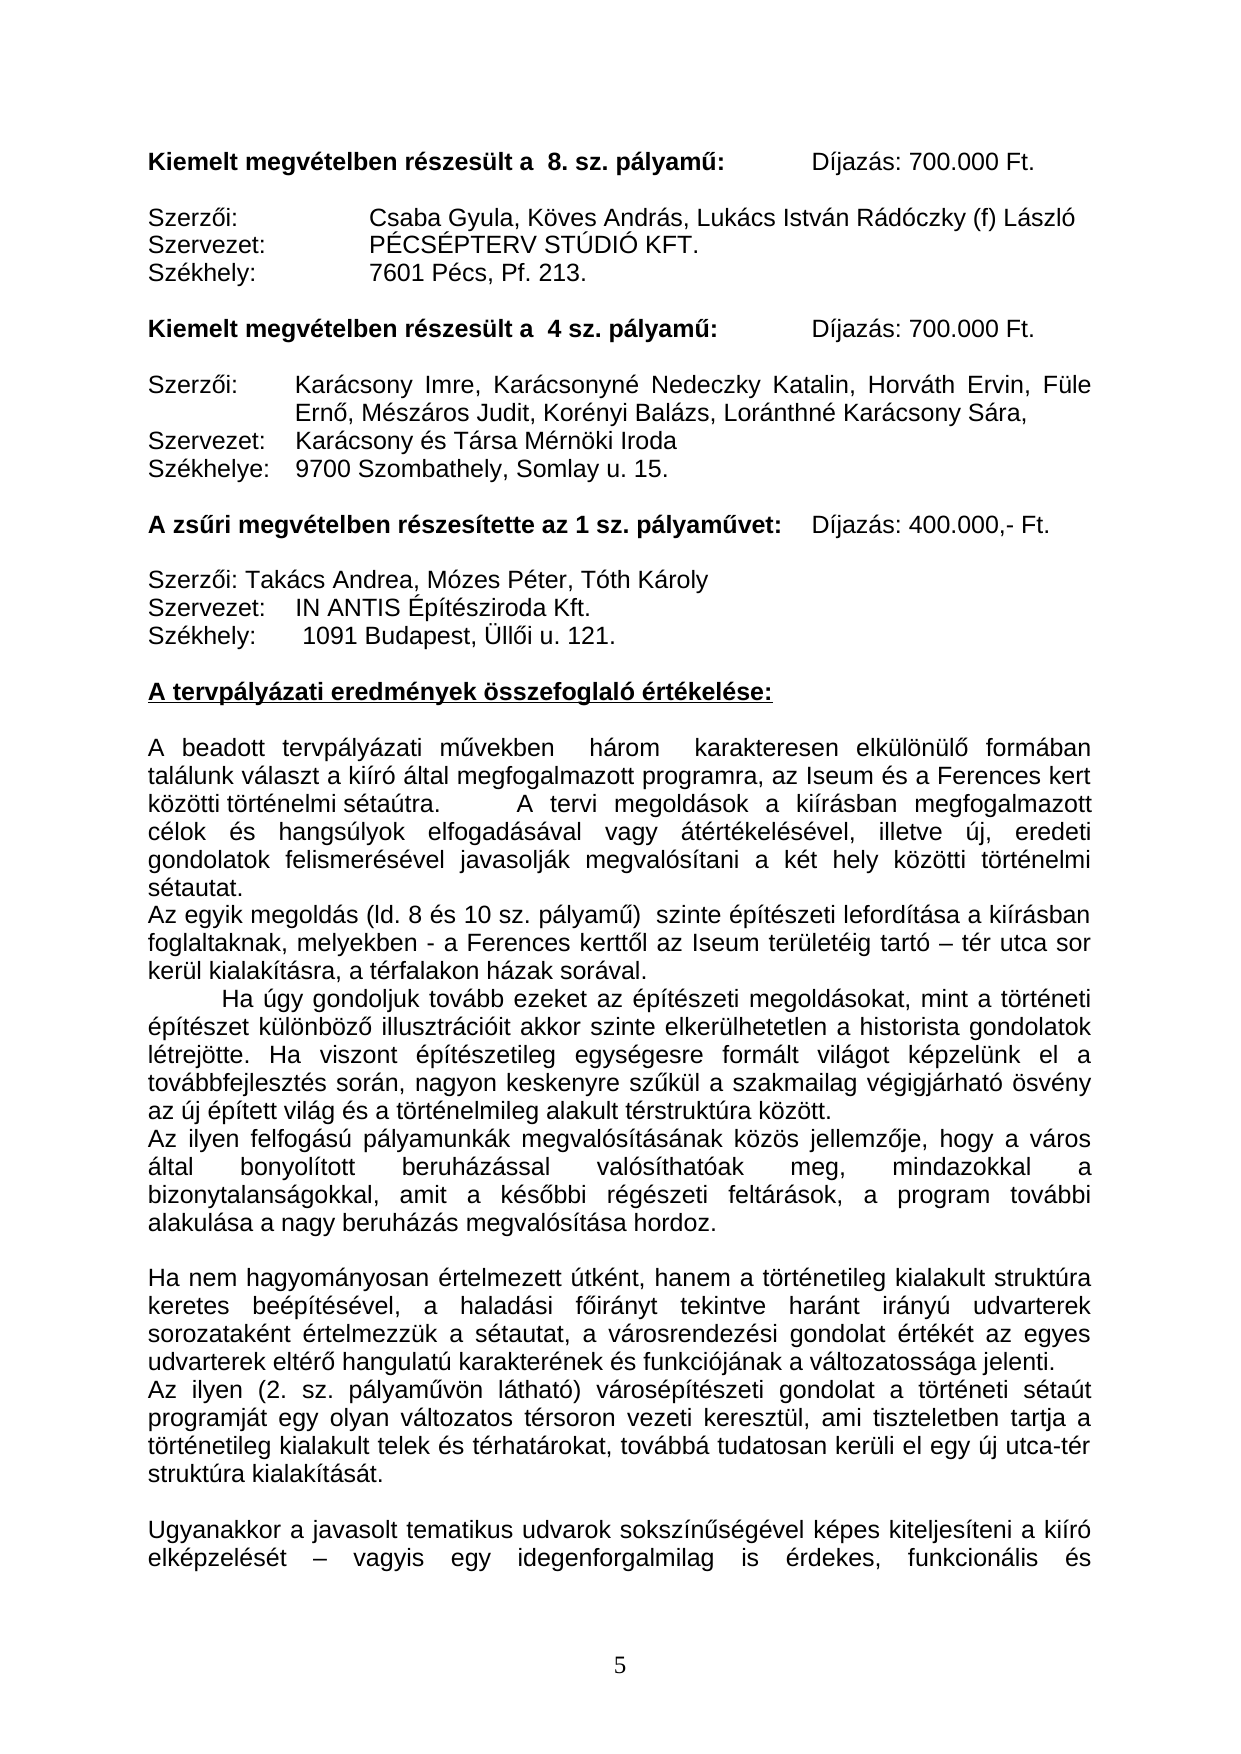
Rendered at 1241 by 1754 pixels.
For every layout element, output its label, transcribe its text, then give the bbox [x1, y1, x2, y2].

text Szerzői: Karácsony Imre, Karácsonyné Nedeczky Katalin, Horváth Ervin, Füle Ernő, Mészáros Judit, Korényi Balázs, Loránthné Karácsony Sára, [148, 371, 1092, 427]
text Szerzői: Csaba Gyula, Köves András, Lukács István Rádóczky (f) László [148, 203, 1092, 231]
text Az egyik megoldás (ld. 8 és 10 sz. pályamű) szinte építészeti lefordítása a kiírásban foglaltaknak, melyekben - a Ferences kerttől az Iseum területéig tartó – tér utca sor kerül kialakításra, a térfalakon házak sorával. Ha úgy gondoljuk tovább ezeket az építészeti megoldásokat, mint a történeti építészet különböző illusztrációit akkor szinte elkerülhetetlen a historista gondolatok létrejötte. Ha viszont építészetileg egységesre formált világot képzelünk el a továbbfejlesztés során, nagyon keskenyre szűkül a szakmailag végigjárható ösvény az új épített világ és a történelmileg alakult térstruktúra között. [148, 901, 1092, 1125]
text Szervezet: IN ANTIS Építésziroda Kft. [148, 594, 1092, 622]
text Ha nem hagyományosan értelmezett útként, hanem a történetileg kialakult struktúra keretes beépítésével, a haladási főirányt tekintve haránt irányú udvarterek sorozataként értelmezzük a sétautat, a városrendezési gondolat értékét az egyes udvarterek eltérő hangulatú karakterének és funkciójának a változatossága jelenti. [148, 1264, 1092, 1376]
text Az ilyen (2. sz. pályaművön látható) városépítészeti gondolat a történeti sétaút programját egy olyan változatos térsoron vezeti keresztül, ami tiszteletben tartja a történetileg kialakult telek és térhatárokat, továbbá tudatosan kerüli el egy új utca-tér struktúra kialakítását. [148, 1376, 1092, 1488]
text Ugyanakkor a javasolt tematikus udvarok sokszínűségével képes kiteljesíteni a kiíró elképzelését – vagyis egy idegenforgalmilag is érdekes, funkcionális és [148, 1516, 1092, 1571]
text A tervpályázati eredmények összefoglaló értékelése: [148, 678, 1092, 706]
text Kiemelt megvételben részesült a 8. sz. pályamű: Díjazás: 700.000 Ft. [148, 148, 1092, 176]
text Kiemelt megvételben részesült a 4 sz. pályamű: Díjazás: 700.000 Ft. [148, 315, 1092, 343]
text Szerzői: Takács Andrea, Mózes Péter, Tóth Károly [148, 566, 1092, 594]
text Székhely: 1091 Budapest, Üllői u. 121. [148, 622, 1092, 650]
text Az ilyen felfogású pályamunkák megvalósításának közös jellemzője, hogy a város által bonyolított beruházással valósíthatóak meg, mindazokkal a bizonytalanságokkal, amit a későbbi régészeti feltárások, a program további alakulása a nagy beruházás megvalósítása hordoz. [148, 1125, 1092, 1236]
text Székhelye: 9700 Szombathely, Somlay u. 15. [148, 455, 1092, 483]
text A beadott tervpályázati művekben három karakteresen elkülönülő formában találunk választ a kiíró által megfogalmazott programra, az Iseum és a Ferences kert közötti történelmi sétaútra. A tervi megoldások a kiírásban megfogalmazott célok és hangsúlyok elfogadásával vagy átértékelésével, illetve új, eredeti gondolatok felismerésével javasolják megvalósítani a két hely közötti történelmi sétautat. [148, 734, 1092, 901]
text Szervezet: PÉCSÉPTERV STÚDIÓ KFT. [148, 231, 1092, 259]
text Székhely: 7601 Pécs, Pf. 213. [148, 259, 1092, 287]
text Szervezet: Karácsony és Társa Mérnöki Iroda [148, 427, 1092, 455]
text A zsűri megvételben részesítette az 1 sz. pályaművet: Díjazás: 400.000,- Ft. [148, 511, 1092, 538]
